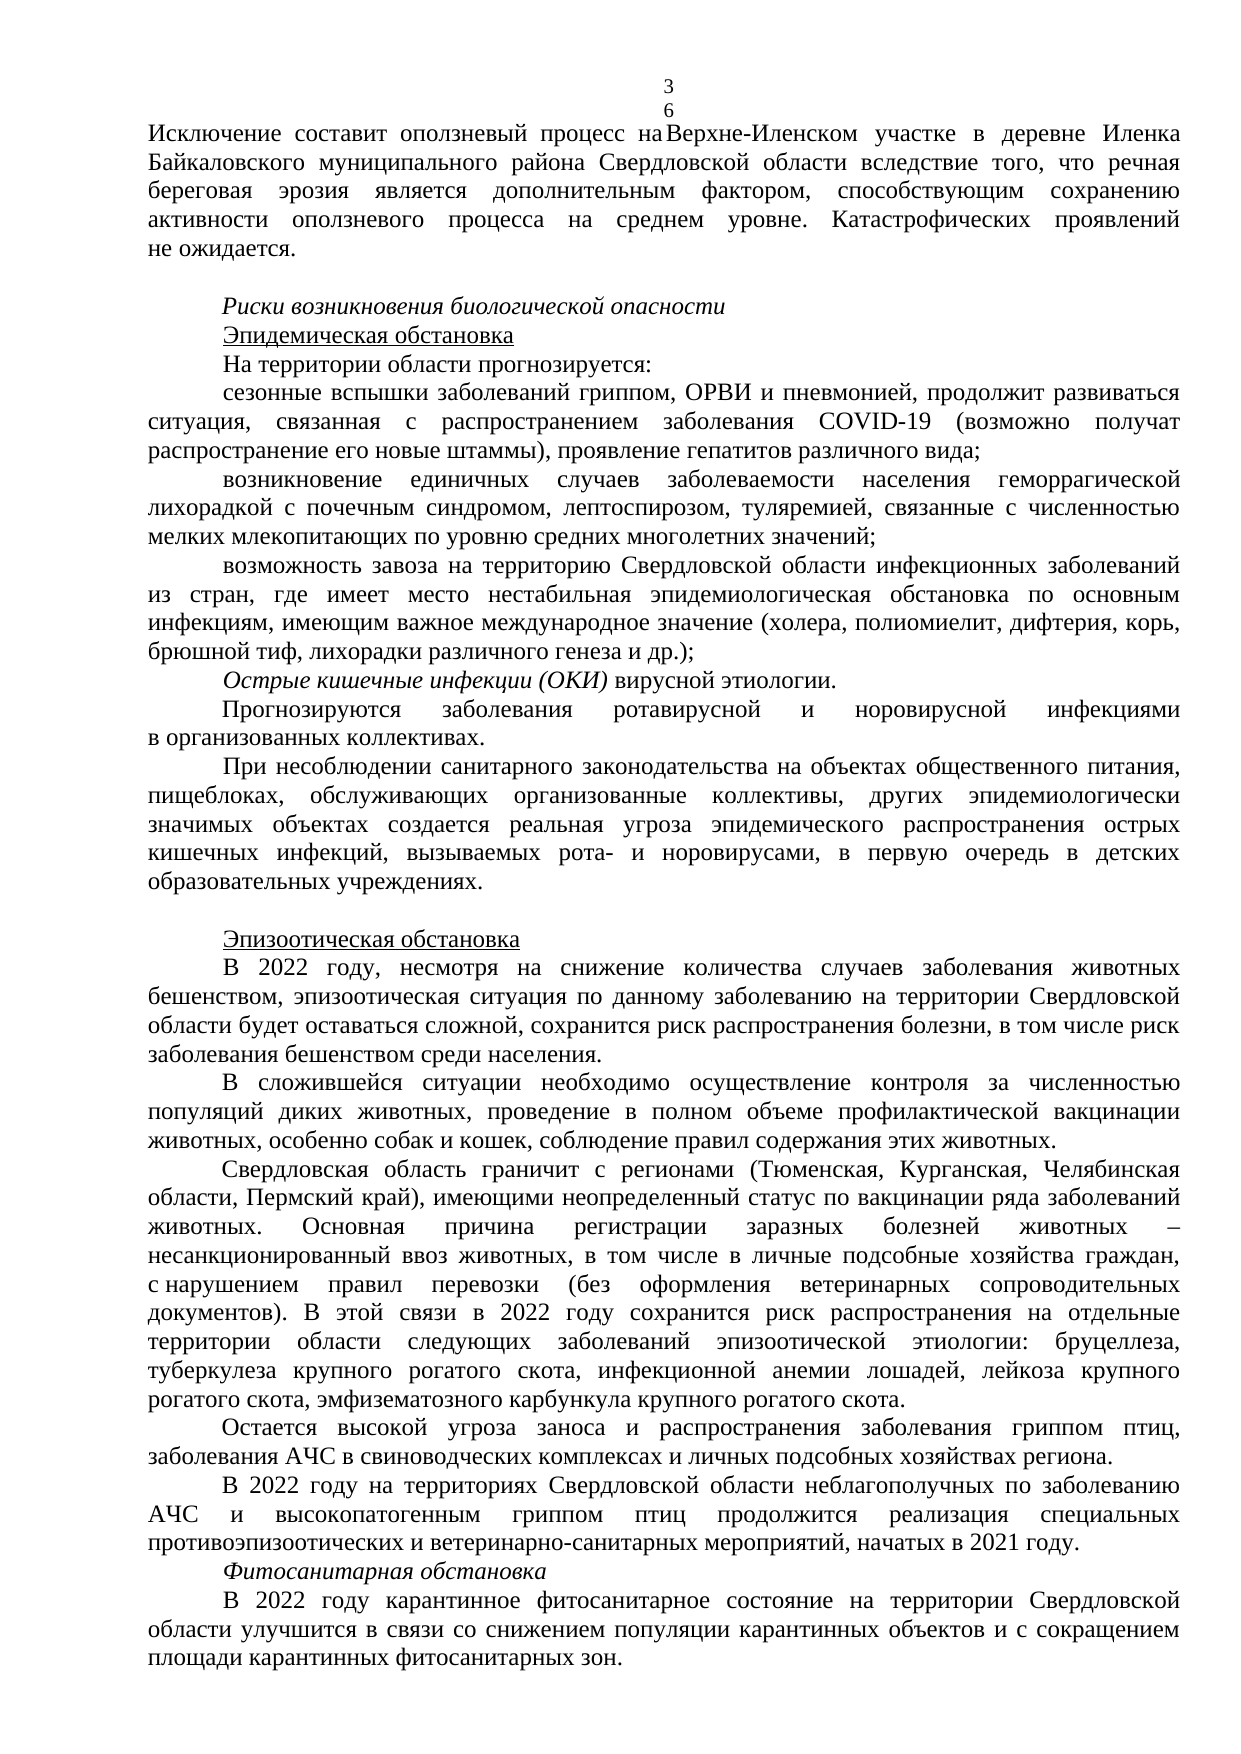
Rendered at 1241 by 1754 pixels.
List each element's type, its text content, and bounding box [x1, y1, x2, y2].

text На территории области прогнозируется: [148, 349, 1181, 377]
text В сложившейся ситуации необходимо осуществление контроля за численностью популяций диких животных, проведение в полном объеме профилактической вакцинации животных, особенно собак и кошек, соблюдение правил содержания этих животных. [148, 1067, 1181, 1154]
text Фитосанитарная обстановка [148, 1556, 1181, 1585]
text При несоблюдении санитарного законодательства на объектах общественного питания, пищеблоках, обслуживающих организованные коллективы, других эпидемиологически значимых объектах создается реальная угроза эпидемического распространения острых кишечных инфекций, вызываемых рота- и норовирусами, в первую очередь в детских образовательных учреждениях. [148, 751, 1181, 895]
text Исключение составит оползневый процесс на Верхне-Иленском участке в деревне Иленка Байкаловского муниципального района Свердловской области вследствие того, что речная береговая эрозия является дополнительным фактором, способствующим сохранению активности оползневого процесса на среднем уровне. Катастрофических проявлений не ожидается. [148, 118, 1181, 262]
text В 2022 году карантинное фитосанитарное состояние на территории Свердловской области улучшится в связи со снижением популяции карантинных объектов и с сокращением площади карантинных фитосанитарных зон. [148, 1585, 1181, 1671]
text В 2022 году на территориях Свердловской области неблагополучных по заболеванию АЧС и высокопатогенным гриппом птиц продолжится реализация специальных противоэпизоотических и ветеринарно-санитарных мероприятий, начатых в 2021 году. [148, 1470, 1181, 1556]
text Эпизоотическая обстановка [148, 924, 1181, 952]
text Острые кишечные инфекции (ОКИ) вирусной этиологии. [148, 665, 1181, 694]
text возникновение единичных случаев заболеваемости населения геморрагической лихорадкой с почечным синдромом, лептоспирозом, туляремией, связанные с численностью мелких млекопитающих по уровню средних многолетних значений; [148, 464, 1181, 550]
text возможность завоза на территорию Свердловской области инфекционных заболеваний из стран, где имеет место нестабильная эпидемиологическая обстановка по основным инфекциям, имеющим важное международное значение (холера, полиомиелит, дифтерия, корь, брюшной тиф, лихорадки различного генеза и др.); [148, 550, 1181, 665]
text В 2022 году, несмотря на снижение количества случаев заболевания животных бешенством, эпизоотическая ситуация по данному заболеванию на территории Свердловской области будет оставаться сложной, сохранится риск распространения болезни, в том числе риск заболевания бешенством среди населения. [148, 952, 1181, 1067]
text Свердловская область граничит с регионами (Тюменская, Курганская, Челябинская области, Пермский край), имеющими неопределенный статус по вакцинации ряда заболеваний животных. Основная причина регистрации заразных болезней животных – несанкционированный ввоз животных, в том числе в личные подсобные хозяйства граждан, с нарушением правил перевозки (без оформления ветеринарных сопроводительных документов). В этой связи в 2022 году сохранится риск распространения на отдельные территории области следующих заболеваний эпизоотической этиологии: бруцеллеза, туберкулеза крупного рогатого скота, инфекционной анемии лошадей, лейкоза крупного рогатого скота, эмфизематозного карбункула крупного рогатого скота. [148, 1154, 1181, 1412]
text Эпидемическая обстановка [148, 320, 1181, 349]
text Остается высокой угроза заноса и распространения заболевания гриппом птиц, заболевания АЧС в свиноводческих комплексах и личных подсобных хозяйствах региона. [148, 1412, 1181, 1470]
text Риски возникновения биологической опасности [148, 291, 1181, 320]
text сезонные вспышки заболеваний гриппом, ОРВИ и пневмонией, продолжит развиваться ситуация, связанная с распространением заболевания COVID-19 (возможно получат распространение его новые штаммы), проявление гепатитов различного вида; [148, 377, 1181, 464]
text Прогнозируются заболевания ротавирусной и норовирусной инфекциями в организованных коллективах. [148, 694, 1181, 751]
